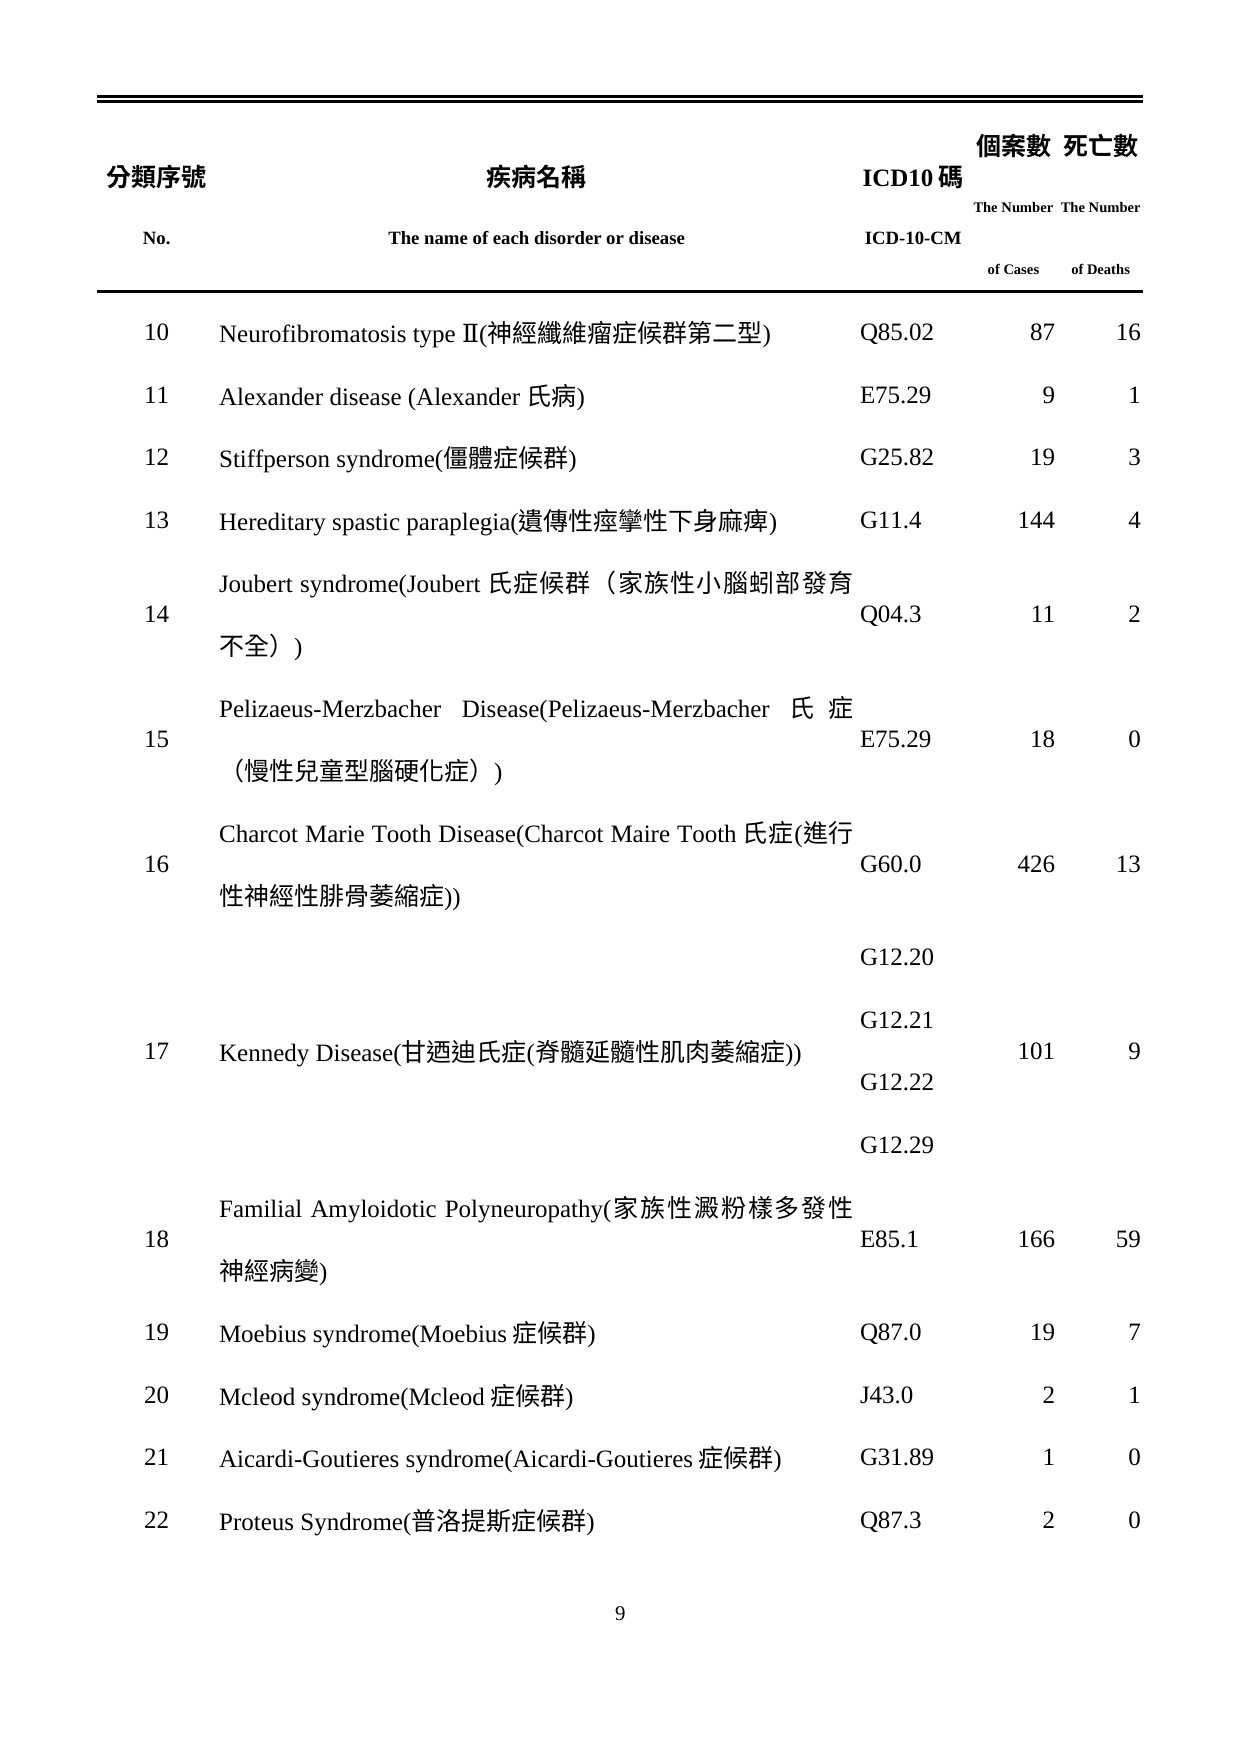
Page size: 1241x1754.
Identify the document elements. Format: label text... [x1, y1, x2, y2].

table_cell Joubert syndrome(Joubert氏症候群（家族性小腦蚓部發育不全）) [216, 540, 857, 665]
table_cell 21 [97, 1415, 216, 1478]
table_cell 16 [97, 790, 216, 915]
table_cell 426 [969, 790, 1057, 915]
table_cell 10 [97, 293, 216, 353]
table_header 疾病名稱 The name of each disorder or disease [216, 103, 857, 290]
table_cell Pelizaeus-Merzbacher Disease(Pelizaeus-Merzbacher氏症（慢性兒童型腦硬化症）) [216, 665, 857, 790]
table_cell 59 [1058, 1165, 1143, 1290]
table_cell 2 [1058, 540, 1143, 665]
table_cell 0 [1058, 1478, 1143, 1540]
table_cell 14 [97, 540, 216, 665]
table_cell E75.29 [857, 353, 969, 415]
table_cell Proteus Syndrome(普洛提斯症候群) [216, 1478, 857, 1540]
table_cell 9 [1058, 915, 1143, 1165]
table_cell 19 [969, 1290, 1057, 1353]
table_cell 1 [969, 1415, 1057, 1478]
table_cell Q87.0 [857, 1290, 969, 1353]
table_cell 13 [1058, 790, 1143, 915]
table_cell 0 [1058, 665, 1143, 790]
table_cell G11.4 [857, 478, 969, 540]
table_cell 11 [969, 540, 1057, 665]
table_cell Kennedy Disease(甘迺迪氏症(脊髓延髓性肌肉萎縮症)) [216, 915, 857, 1165]
table_cell Q87.3 [857, 1478, 969, 1540]
table_cell G25.82 [857, 415, 969, 478]
table_cell 13 [97, 478, 216, 540]
table_cell 7 [1058, 1290, 1143, 1353]
table_cell Neurofibromatosis type Ⅱ(神經纖維瘤症候群第二型) [216, 293, 857, 353]
table_cell 0 [1058, 1415, 1143, 1478]
table_cell 17 [97, 915, 216, 1165]
table_header 個案數 The Number of Cases [969, 103, 1057, 290]
table_cell 11 [97, 353, 216, 415]
table_cell 4 [1058, 478, 1143, 540]
table_cell E85.1 [857, 1165, 969, 1290]
table_cell 87 [969, 293, 1057, 353]
table_cell 166 [969, 1165, 1057, 1290]
table_cell 15 [97, 665, 216, 790]
table_header ICD10碼 ICD-10-CM [857, 103, 969, 290]
table_cell Charcot Marie Tooth Disease(Charcot Maire Tooth氏症(進行性神經性腓骨萎縮症)) [216, 790, 857, 915]
table_cell 2 [969, 1478, 1057, 1540]
table_cell J43.0 [857, 1353, 969, 1415]
table_cell Familial Amyloidotic Polyneuropathy(家族性澱粉樣多發性神經病變) [216, 1165, 857, 1290]
table_cell 19 [97, 1290, 216, 1353]
table_cell Alexander disease (Alexander 氏病) [216, 353, 857, 415]
table_cell 12 [97, 415, 216, 478]
table_cell Stiffperson syndrome(僵體症候群) [216, 415, 857, 478]
table_cell Moebius syndrome(Moebius症候群) [216, 1290, 857, 1353]
table_cell 18 [97, 1165, 216, 1290]
table_cell Mcleod syndrome(Mcleod症候群) [216, 1353, 857, 1415]
table_cell G12.20 G12.21 G12.22 G12.29 [857, 915, 969, 1165]
table_cell 20 [97, 1353, 216, 1415]
table_cell G60.0 [857, 790, 969, 915]
table_cell 3 [1058, 415, 1143, 478]
table_cell 22 [97, 1478, 216, 1540]
table_cell Q04.3 [857, 540, 969, 665]
table_cell Hereditary spastic paraplegia(遺傳性痙攣性下身麻痺) [216, 478, 857, 540]
table_header 分類序號 No. [97, 103, 216, 290]
table_header 死亡數 The Number of Deaths [1058, 103, 1143, 290]
table_cell 1 [1058, 1353, 1143, 1415]
table_cell 1 [1058, 353, 1143, 415]
table_cell 19 [969, 415, 1057, 478]
table_cell 144 [969, 478, 1057, 540]
table_cell 9 [969, 353, 1057, 415]
table_cell Q85.02 [857, 293, 969, 353]
table_cell 2 [969, 1353, 1057, 1415]
table_cell 18 [969, 665, 1057, 790]
table_cell 16 [1058, 293, 1143, 353]
table_cell G31.89 [857, 1415, 969, 1478]
table_cell Aicardi-Goutieres syndrome(Aicardi-Goutieres症候群) [216, 1415, 857, 1478]
table_cell 101 [969, 915, 1057, 1165]
table_cell E75.29 [857, 665, 969, 790]
